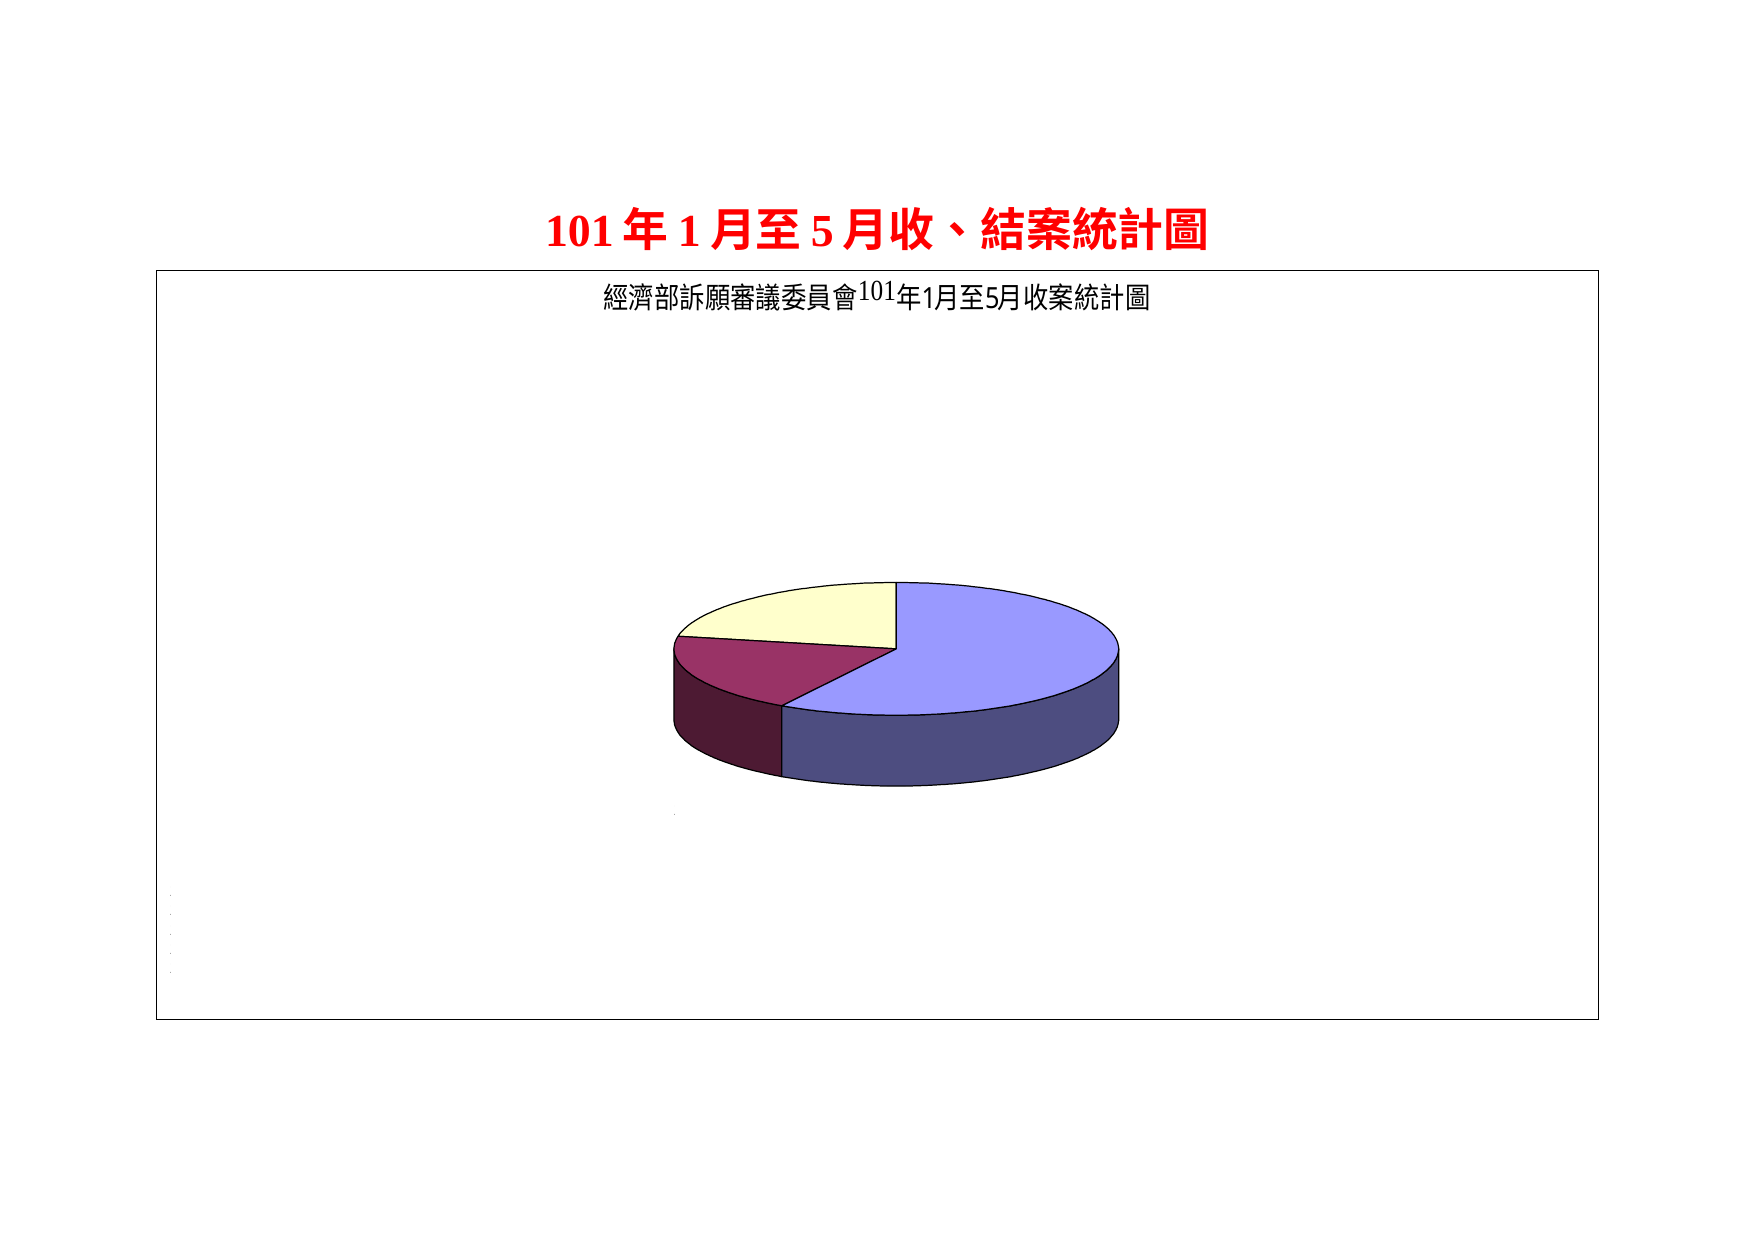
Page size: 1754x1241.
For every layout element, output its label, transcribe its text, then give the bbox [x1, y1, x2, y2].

text 101年1月至5月收、結案統計圖 [150, 189, 1604, 264]
